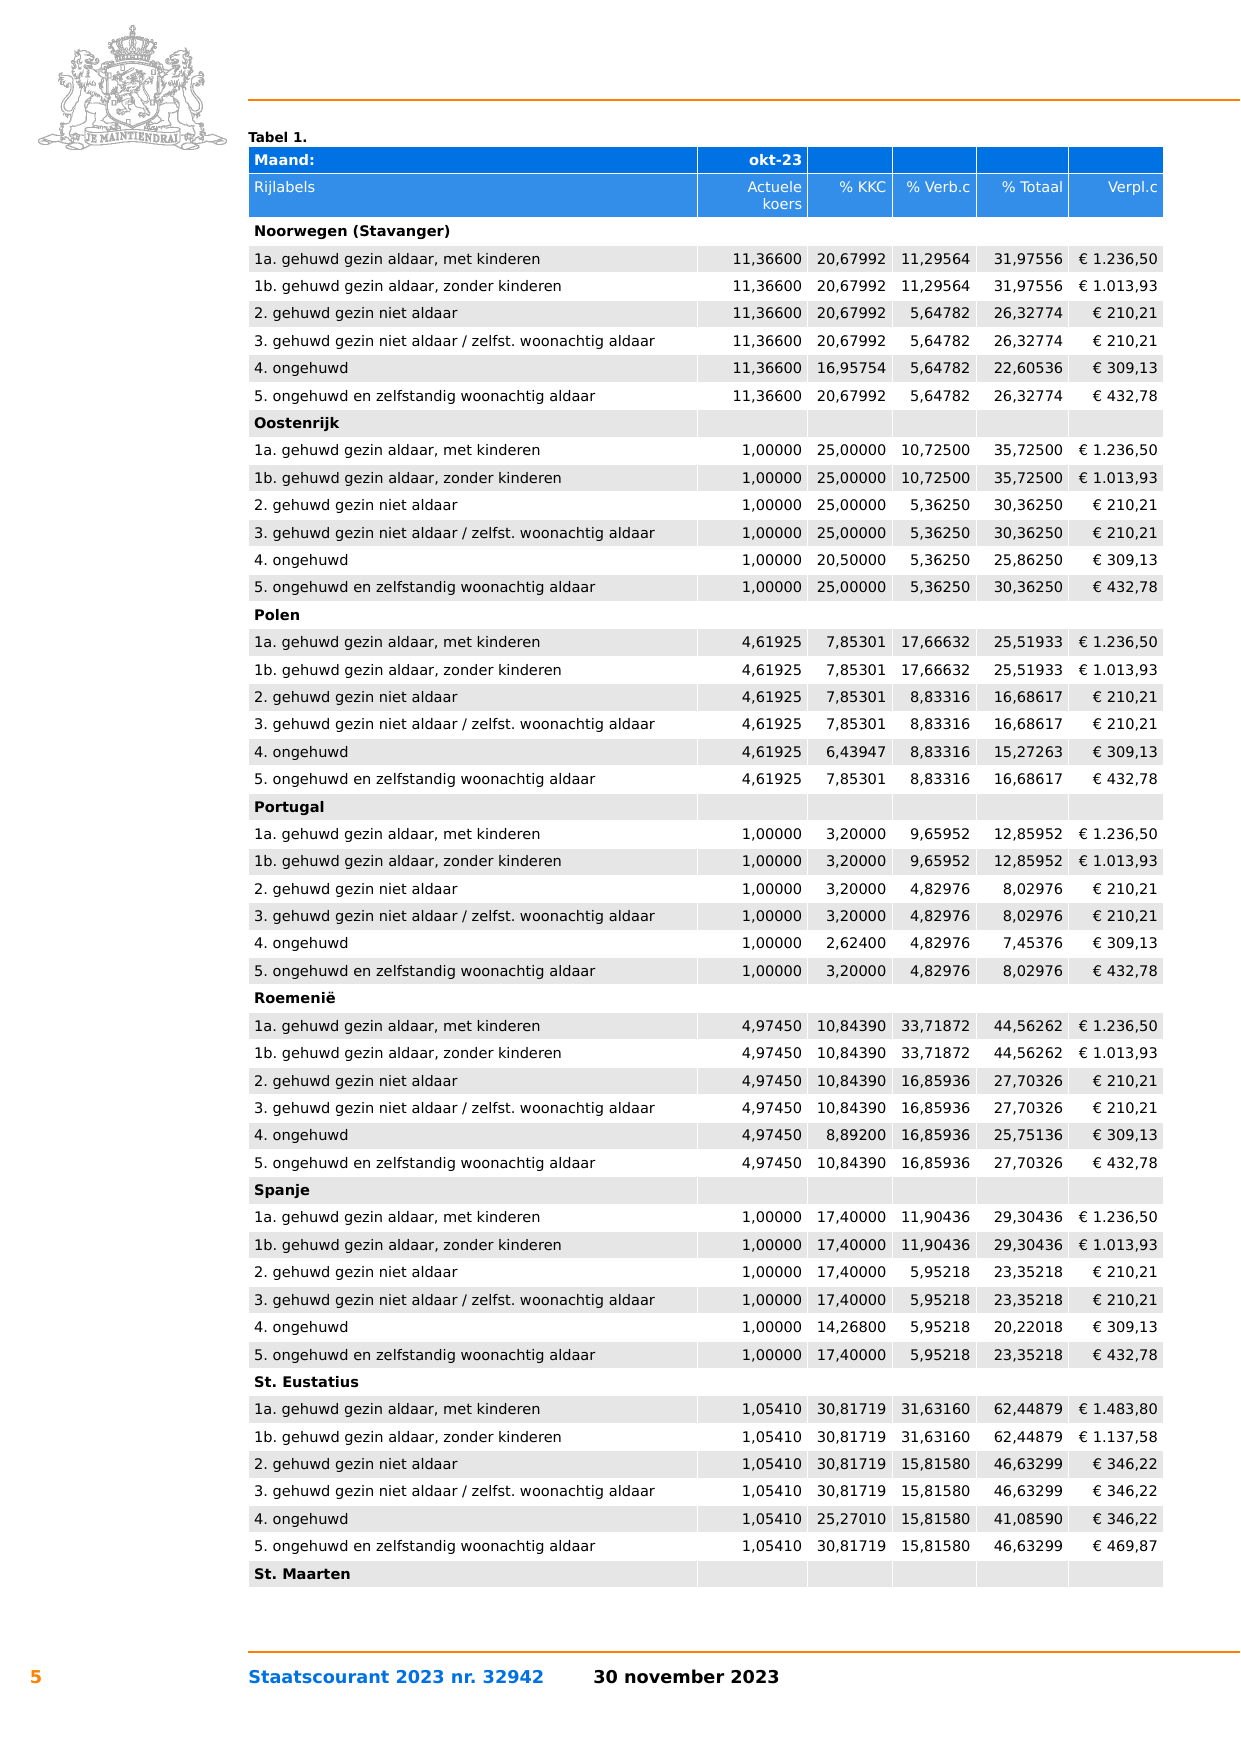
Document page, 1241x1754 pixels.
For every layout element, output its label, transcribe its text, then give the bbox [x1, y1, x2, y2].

table_cell Noorwegen (Stavanger) [249, 219, 697, 245]
table_cell 2. gehuwd gezin niet aldaar [249, 301, 697, 327]
table_cell 17,40000 [808, 1205, 892, 1231]
table_cell okt-23 [698, 147, 807, 173]
table_cell [808, 410, 892, 437]
table_cell 1b. gehuwd gezin aldaar, zonder kinderen [249, 1040, 697, 1067]
table_cell [698, 1561, 807, 1587]
table_cell 1b. gehuwd gezin aldaar, zonder kinderen [249, 273, 697, 299]
table_cell 46,63299 [977, 1479, 1068, 1505]
table_cell 6,43947 [808, 739, 892, 765]
table_cell 17,40000 [808, 1260, 892, 1286]
table_cell 11,29564 [893, 273, 976, 299]
table_cell 2. gehuwd gezin niet aldaar [249, 684, 697, 711]
table_cell € 309,13 [1069, 547, 1163, 573]
table_cell 20,67992 [808, 383, 892, 409]
table_cell [977, 410, 1068, 437]
table_cell 2. gehuwd gezin niet aldaar [249, 1451, 697, 1478]
table_cell [977, 794, 1068, 820]
table_cell 5. ongehuwd en zelfstandig woonachtig aldaar [249, 766, 697, 793]
table_cell 4,97450 [698, 1123, 807, 1149]
table_cell 5,64782 [893, 383, 976, 409]
table_cell 10,84390 [808, 1150, 892, 1176]
table_cell 1a. gehuwd gezin aldaar, met kinderen [249, 438, 697, 464]
table_cell 4,97450 [698, 1150, 807, 1176]
table_cell 1,05410 [698, 1424, 807, 1450]
table_cell € 1.236,50 [1069, 1205, 1163, 1231]
table_cell € 432,78 [1069, 958, 1163, 984]
table_cell [808, 986, 892, 1012]
table_cell 10,84390 [808, 1095, 892, 1121]
table_cell 26,32774 [977, 301, 1068, 327]
table_cell 25,51933 [977, 629, 1068, 656]
table_cell [977, 1177, 1068, 1204]
table_cell 4,97450 [698, 1068, 807, 1094]
table_cell 25,00000 [808, 493, 892, 519]
table_cell [893, 1561, 976, 1587]
table_cell [893, 1177, 976, 1204]
table_cell 4,61925 [698, 739, 807, 765]
table_cell 11,36600 [698, 383, 807, 409]
table_cell 62,44879 [977, 1424, 1068, 1450]
table_cell [977, 986, 1068, 1012]
table_cell 16,68617 [977, 766, 1068, 793]
table_cell 10,72500 [893, 465, 976, 491]
table_cell 25,27010 [808, 1506, 892, 1532]
table_cell 5,36250 [893, 575, 976, 601]
table_cell 27,70326 [977, 1150, 1068, 1176]
table_cell 4. ongehuwd [249, 1314, 697, 1341]
table_cell € 1.013,93 [1069, 657, 1163, 683]
table_cell 17,66632 [893, 629, 976, 656]
table_cell € 309,13 [1069, 355, 1163, 382]
table_cell 25,86250 [977, 547, 1068, 573]
table_cell 1b. gehuwd gezin aldaar, zonder kinderen [249, 465, 697, 491]
table_cell 1b. gehuwd gezin aldaar, zonder kinderen [249, 657, 697, 683]
table_cell 7,85301 [808, 766, 892, 793]
table_cell 1,00000 [698, 1232, 807, 1258]
table_cell 33,71872 [893, 1040, 976, 1067]
table_cell 1,05410 [698, 1506, 807, 1532]
table_cell 25,00000 [808, 520, 892, 546]
table_cell 1a. gehuwd gezin aldaar, met kinderen [249, 821, 697, 847]
table_cell € 210,21 [1069, 493, 1163, 519]
table_cell 25,51933 [977, 657, 1068, 683]
table_cell € 309,13 [1069, 1123, 1163, 1149]
table_cell 1,00000 [698, 438, 807, 464]
table_cell € 210,21 [1069, 903, 1163, 930]
table_cell 16,85936 [893, 1095, 976, 1121]
table_cell 30,81719 [808, 1396, 892, 1423]
table_cell 31,63160 [893, 1396, 976, 1423]
table_cell [1069, 1369, 1163, 1395]
table_cell Maand: [249, 147, 697, 173]
table_cell [698, 602, 807, 628]
table_cell [1069, 794, 1163, 820]
table_cell 20,67992 [808, 273, 892, 299]
table_cell 8,02976 [977, 903, 1068, 930]
table_cell 3. gehuwd gezin niet aldaar / zelfst. woonachtig aldaar [249, 1287, 697, 1313]
table_cell 14,26800 [808, 1314, 892, 1341]
table_cell 3. gehuwd gezin niet aldaar / zelfst. woonachtig aldaar [249, 520, 697, 546]
table_cell 1,00000 [698, 1287, 807, 1313]
table_cell 3. gehuwd gezin niet aldaar / zelfst. woonachtig aldaar [249, 712, 697, 738]
table_cell 11,36600 [698, 273, 807, 299]
table_cell € 432,78 [1069, 575, 1163, 601]
table_cell 5,95218 [893, 1342, 976, 1368]
table_cell 9,65952 [893, 849, 976, 875]
table_cell % Totaal [977, 174, 1068, 217]
table_cell € 309,13 [1069, 1314, 1163, 1341]
table_cell 4,61925 [698, 712, 807, 738]
table_cell 5. ongehuwd en zelfstandig woonachtig aldaar [249, 1150, 697, 1176]
table_cell [1069, 147, 1163, 173]
table_cell 1,00000 [698, 931, 807, 957]
table_cell 27,70326 [977, 1095, 1068, 1121]
table_cell 62,44879 [977, 1396, 1068, 1423]
table_cell 20,50000 [808, 547, 892, 573]
table_cell 1,00000 [698, 1342, 807, 1368]
table_cell 4. ongehuwd [249, 1123, 697, 1149]
table_cell 5,36250 [893, 520, 976, 546]
table_cell 7,85301 [808, 657, 892, 683]
table_cell 16,85936 [893, 1150, 976, 1176]
table_cell 4,61925 [698, 657, 807, 683]
table_cell € 432,78 [1069, 1342, 1163, 1368]
table_cell 5. ongehuwd en zelfstandig woonachtig aldaar [249, 1534, 697, 1560]
table_cell 11,36600 [698, 301, 807, 327]
table_cell 4,97450 [698, 1040, 807, 1067]
table_cell [1069, 986, 1163, 1012]
table_cell 4. ongehuwd [249, 739, 697, 765]
table_cell € 346,22 [1069, 1506, 1163, 1532]
table_cell 8,89200 [808, 1123, 892, 1149]
table_cell 5,95218 [893, 1314, 976, 1341]
table_cell 4. ongehuwd [249, 355, 697, 382]
table_cell € 309,13 [1069, 739, 1163, 765]
table_cell 5. ongehuwd en zelfstandig woonachtig aldaar [249, 958, 697, 984]
table_cell € 1.013,93 [1069, 465, 1163, 491]
table_cell 1,00000 [698, 520, 807, 546]
table_cell 1,00000 [698, 821, 807, 847]
table_cell € 1.236,50 [1069, 821, 1163, 847]
table_cell 1b. gehuwd gezin aldaar, zonder kinderen [249, 849, 697, 875]
table_cell 4,61925 [698, 766, 807, 793]
table_cell € 210,21 [1069, 1260, 1163, 1286]
table_cell [1069, 410, 1163, 437]
table_cell 30,36250 [977, 520, 1068, 546]
table_cell 8,83316 [893, 684, 976, 711]
table_cell € 1.013,93 [1069, 1040, 1163, 1067]
table_cell 29,30436 [977, 1205, 1068, 1231]
table_cell [808, 219, 892, 245]
table_cell Actuele koers [698, 174, 807, 217]
table_cell 7,85301 [808, 629, 892, 656]
table_cell € 1.236,50 [1069, 438, 1163, 464]
table_cell 4,61925 [698, 629, 807, 656]
table_cell 12,85952 [977, 849, 1068, 875]
table_cell [808, 147, 892, 173]
table_cell Roemenië [249, 986, 697, 1012]
table_cell € 346,22 [1069, 1451, 1163, 1478]
table_cell 3,20000 [808, 903, 892, 930]
table_cell 7,85301 [808, 684, 892, 711]
table_cell 1a. gehuwd gezin aldaar, met kinderen [249, 246, 697, 272]
table_cell [977, 602, 1068, 628]
table_cell 5. ongehuwd en zelfstandig woonachtig aldaar [249, 383, 697, 409]
table_cell € 210,21 [1069, 328, 1163, 354]
table_cell 1a. gehuwd gezin aldaar, met kinderen [249, 629, 697, 656]
table_cell 4,82976 [893, 903, 976, 930]
table_cell 17,40000 [808, 1287, 892, 1313]
table_cell [1069, 602, 1163, 628]
table_cell 3. gehuwd gezin niet aldaar / zelfst. woonachtig aldaar [249, 1479, 697, 1505]
table_cell 11,90436 [893, 1205, 976, 1231]
table_cell 4,82976 [893, 958, 976, 984]
table_cell % KKC [808, 174, 892, 217]
table_cell € 432,78 [1069, 383, 1163, 409]
table_cell 16,68617 [977, 712, 1068, 738]
table_cell 20,67992 [808, 328, 892, 354]
table_cell 2,62400 [808, 931, 892, 957]
table_cell 5,95218 [893, 1260, 976, 1286]
table_cell 17,40000 [808, 1232, 892, 1258]
table_cell Rijlabels [249, 174, 697, 217]
table_cell 17,40000 [808, 1342, 892, 1368]
table_cell 1,00000 [698, 1260, 807, 1286]
table_cell 27,70326 [977, 1068, 1068, 1094]
table_cell 16,68617 [977, 684, 1068, 711]
table_cell 7,45376 [977, 931, 1068, 957]
table_cell € 1.236,50 [1069, 1013, 1163, 1039]
table_cell € 346,22 [1069, 1479, 1163, 1505]
table_cell 3,20000 [808, 821, 892, 847]
table_cell 8,02976 [977, 958, 1068, 984]
table_cell € 1.013,93 [1069, 849, 1163, 875]
table_cell 3,20000 [808, 849, 892, 875]
table_cell 17,66632 [893, 657, 976, 683]
table_cell € 210,21 [1069, 1095, 1163, 1121]
table_cell 46,63299 [977, 1451, 1068, 1478]
table_cell 1,00000 [698, 958, 807, 984]
table_cell 10,84390 [808, 1013, 892, 1039]
table_cell 1,05410 [698, 1451, 807, 1478]
table_cell [1069, 1561, 1163, 1587]
table_cell [893, 410, 976, 437]
table_cell St. Eustatius [249, 1369, 697, 1395]
table_cell % Verb.c [893, 174, 976, 217]
table_cell 1,05410 [698, 1396, 807, 1423]
table_cell Oostenrijk [249, 410, 697, 437]
table_cell 20,67992 [808, 246, 892, 272]
table_cell € 432,78 [1069, 766, 1163, 793]
table_cell Spanje [249, 1177, 697, 1204]
table_cell € 469,87 [1069, 1534, 1163, 1560]
table_cell 1b. gehuwd gezin aldaar, zonder kinderen [249, 1424, 697, 1450]
table_cell 5,36250 [893, 547, 976, 573]
table_cell [977, 1369, 1068, 1395]
table_cell 15,81580 [893, 1479, 976, 1505]
table_cell 44,56262 [977, 1013, 1068, 1039]
table_cell 46,63299 [977, 1534, 1068, 1560]
table_cell 4,97450 [698, 1095, 807, 1121]
table_cell € 1.483,80 [1069, 1396, 1163, 1423]
table_cell 1a. gehuwd gezin aldaar, met kinderen [249, 1205, 697, 1231]
table_cell 8,83316 [893, 766, 976, 793]
table_cell 4,97450 [698, 1013, 807, 1039]
table_cell 30,36250 [977, 493, 1068, 519]
table_cell [893, 602, 976, 628]
table_cell 30,81719 [808, 1451, 892, 1478]
table_cell 15,81580 [893, 1534, 976, 1560]
table_cell 5,64782 [893, 301, 976, 327]
table_cell 1,00000 [698, 1314, 807, 1341]
table_cell € 210,21 [1069, 301, 1163, 327]
table_cell 3. gehuwd gezin niet aldaar / zelfst. woonachtig aldaar [249, 903, 697, 930]
table_cell € 1.013,93 [1069, 273, 1163, 299]
table_cell 1,00000 [698, 876, 807, 902]
table_cell 23,35218 [977, 1287, 1068, 1313]
table_cell € 210,21 [1069, 712, 1163, 738]
table_cell € 210,21 [1069, 520, 1163, 546]
table_cell 8,83316 [893, 739, 976, 765]
table_cell € 1.137,58 [1069, 1424, 1163, 1450]
table_cell € 210,21 [1069, 1068, 1163, 1094]
table_cell [893, 986, 976, 1012]
table_cell 5,95218 [893, 1287, 976, 1313]
table_cell 1a. gehuwd gezin aldaar, met kinderen [249, 1013, 697, 1039]
table_cell 1b. gehuwd gezin aldaar, zonder kinderen [249, 1232, 697, 1258]
table_cell 4. ongehuwd [249, 547, 697, 573]
table_cell 10,84390 [808, 1068, 892, 1094]
table_cell 11,29564 [893, 246, 976, 272]
table_cell 15,81580 [893, 1451, 976, 1478]
table_cell [893, 147, 976, 173]
table_cell 2. gehuwd gezin niet aldaar [249, 876, 697, 902]
table_cell 1,00000 [698, 903, 807, 930]
table_cell 10,84390 [808, 1040, 892, 1067]
table_cell 20,22018 [977, 1314, 1068, 1341]
picture [38, 25, 227, 150]
table_cell 3. gehuwd gezin niet aldaar / zelfst. woonachtig aldaar [249, 328, 697, 354]
table_cell [698, 1369, 807, 1395]
table_cell 23,35218 [977, 1342, 1068, 1368]
table_cell 2. gehuwd gezin niet aldaar [249, 1260, 697, 1286]
table_cell € 1.236,50 [1069, 629, 1163, 656]
table_cell [808, 1561, 892, 1587]
table_cell 30,81719 [808, 1424, 892, 1450]
table_cell 35,72500 [977, 465, 1068, 491]
table_cell 12,85952 [977, 821, 1068, 847]
table_cell € 309,13 [1069, 931, 1163, 957]
table_cell [698, 794, 807, 820]
table_cell [977, 147, 1068, 173]
table_cell St. Maarten [249, 1561, 697, 1587]
table_cell 5,64782 [893, 355, 976, 382]
table_cell [977, 219, 1068, 245]
table_cell 25,00000 [808, 465, 892, 491]
table_cell 4,82976 [893, 931, 976, 957]
table_cell 22,60536 [977, 355, 1068, 382]
table_cell [893, 794, 976, 820]
table_cell 30,36250 [977, 575, 1068, 601]
table_cell [893, 219, 976, 245]
table_cell 5,36250 [893, 493, 976, 519]
table_cell 8,02976 [977, 876, 1068, 902]
table_cell € 432,78 [1069, 1150, 1163, 1176]
table_cell 4. ongehuwd [249, 1506, 697, 1532]
table_cell 5. ongehuwd en zelfstandig woonachtig aldaar [249, 1342, 697, 1368]
table_cell [808, 1177, 892, 1204]
table_cell 3. gehuwd gezin niet aldaar / zelfst. woonachtig aldaar [249, 1095, 697, 1121]
table_cell 11,36600 [698, 355, 807, 382]
table_cell [808, 794, 892, 820]
table_cell 2. gehuwd gezin niet aldaar [249, 493, 697, 519]
table_cell 2. gehuwd gezin niet aldaar [249, 1068, 697, 1094]
table_cell Verpl.c [1069, 174, 1163, 217]
table_cell 1,00000 [698, 465, 807, 491]
table_cell [1069, 219, 1163, 245]
table_cell [698, 410, 807, 437]
table_cell [893, 1369, 976, 1395]
table_cell € 210,21 [1069, 876, 1163, 902]
table_cell € 210,21 [1069, 1287, 1163, 1313]
table_cell 20,67992 [808, 301, 892, 327]
table_cell 26,32774 [977, 383, 1068, 409]
table_cell 5,64782 [893, 328, 976, 354]
table_cell Polen [249, 602, 697, 628]
table_cell 7,85301 [808, 712, 892, 738]
table_cell 41,08590 [977, 1506, 1068, 1532]
table_cell [698, 986, 807, 1012]
table_cell [698, 1177, 807, 1204]
table_cell 8,83316 [893, 712, 976, 738]
table_cell 30,81719 [808, 1479, 892, 1505]
table_cell 3,20000 [808, 958, 892, 984]
table_cell 31,97556 [977, 246, 1068, 272]
table_cell € 1.236,50 [1069, 246, 1163, 272]
table_cell [977, 1561, 1068, 1587]
table_cell 31,63160 [893, 1424, 976, 1450]
table_cell 25,00000 [808, 575, 892, 601]
table_cell [698, 219, 807, 245]
table_cell Portugal [249, 794, 697, 820]
table_cell 4,82976 [893, 876, 976, 902]
table_cell 25,75136 [977, 1123, 1068, 1149]
table_cell [808, 1369, 892, 1395]
table_cell 16,85936 [893, 1068, 976, 1094]
table_cell 11,36600 [698, 328, 807, 354]
table_cell [1069, 1177, 1163, 1204]
table_cell 11,90436 [893, 1232, 976, 1258]
table_cell 15,81580 [893, 1506, 976, 1532]
table_cell 16,85936 [893, 1123, 976, 1149]
table_cell 33,71872 [893, 1013, 976, 1039]
table_cell 44,56262 [977, 1040, 1068, 1067]
table_cell 1,00000 [698, 547, 807, 573]
table_cell 30,81719 [808, 1534, 892, 1560]
table_cell 23,35218 [977, 1260, 1068, 1286]
table_cell 1a. gehuwd gezin aldaar, met kinderen [249, 1396, 697, 1423]
table_cell 4,61925 [698, 684, 807, 711]
table_cell € 210,21 [1069, 684, 1163, 711]
table_cell 26,32774 [977, 328, 1068, 354]
table_cell 3,20000 [808, 876, 892, 902]
table_cell 1,05410 [698, 1479, 807, 1505]
table_cell 16,95754 [808, 355, 892, 382]
table_cell [808, 602, 892, 628]
table_cell 1,00000 [698, 1205, 807, 1231]
table_cell 5. ongehuwd en zelfstandig woonachtig aldaar [249, 575, 697, 601]
table_cell 10,72500 [893, 438, 976, 464]
table_cell 29,30436 [977, 1232, 1068, 1258]
table_cell € 1.013,93 [1069, 1232, 1163, 1258]
table_cell 4. ongehuwd [249, 931, 697, 957]
table_cell 9,65952 [893, 821, 976, 847]
table_cell 1,00000 [698, 849, 807, 875]
table_cell 1,00000 [698, 493, 807, 519]
table_cell 25,00000 [808, 438, 892, 464]
table_cell 11,36600 [698, 246, 807, 272]
table_cell 31,97556 [977, 273, 1068, 299]
table_cell 35,72500 [977, 438, 1068, 464]
table_cell 1,05410 [698, 1534, 807, 1560]
table_cell 1,00000 [698, 575, 807, 601]
table_header Tabel 1. [248, 130, 1163, 146]
table_cell 15,27263 [977, 739, 1068, 765]
